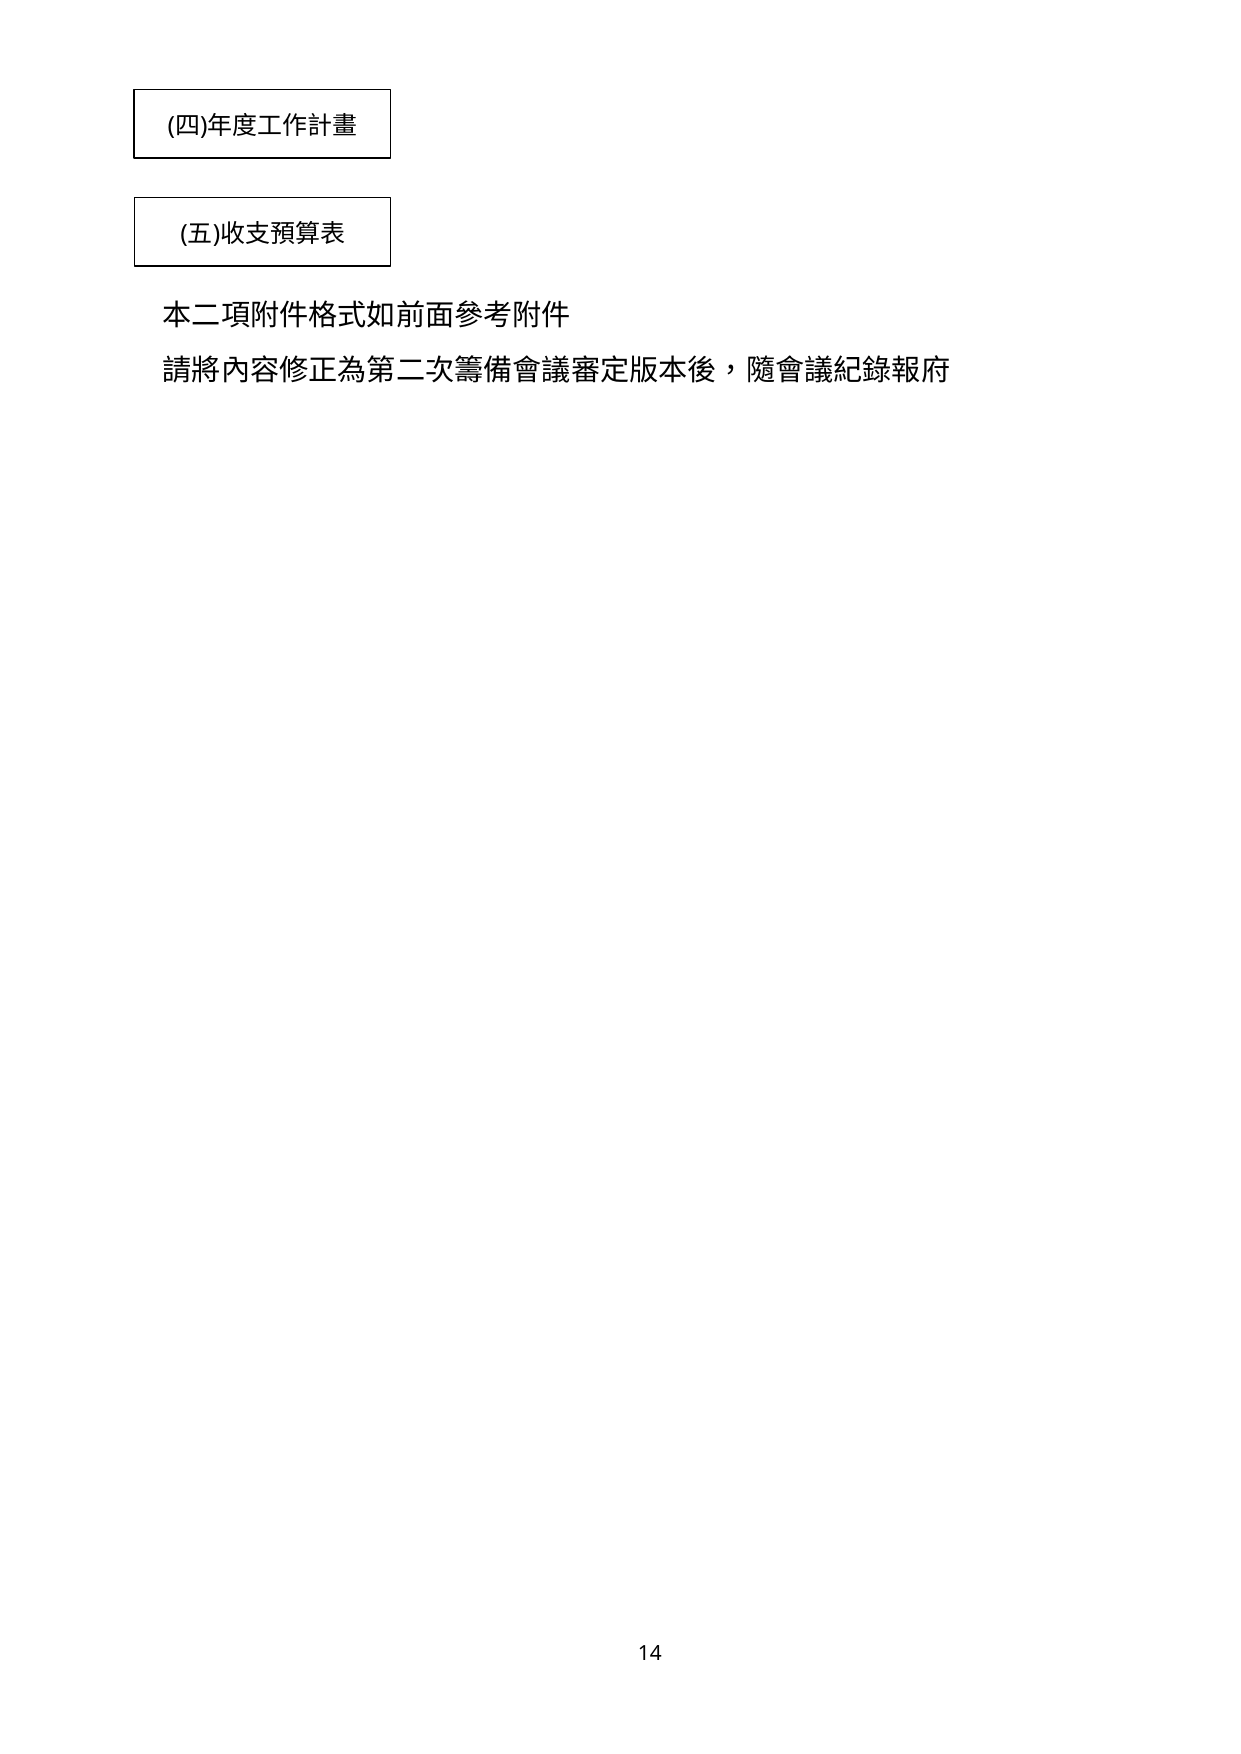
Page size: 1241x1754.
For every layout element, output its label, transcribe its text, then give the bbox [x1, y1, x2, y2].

subtitle (五)收支預算表 [149, 213, 376, 250]
text 請將內容修正為第二次籌備會議審定版本後，隨會議紀錄報府 [162, 347, 1137, 389]
subtitle (四)年度工作計畫 [149, 106, 376, 142]
text 本二項附件格式如前面參考附件 [162, 292, 1137, 334]
